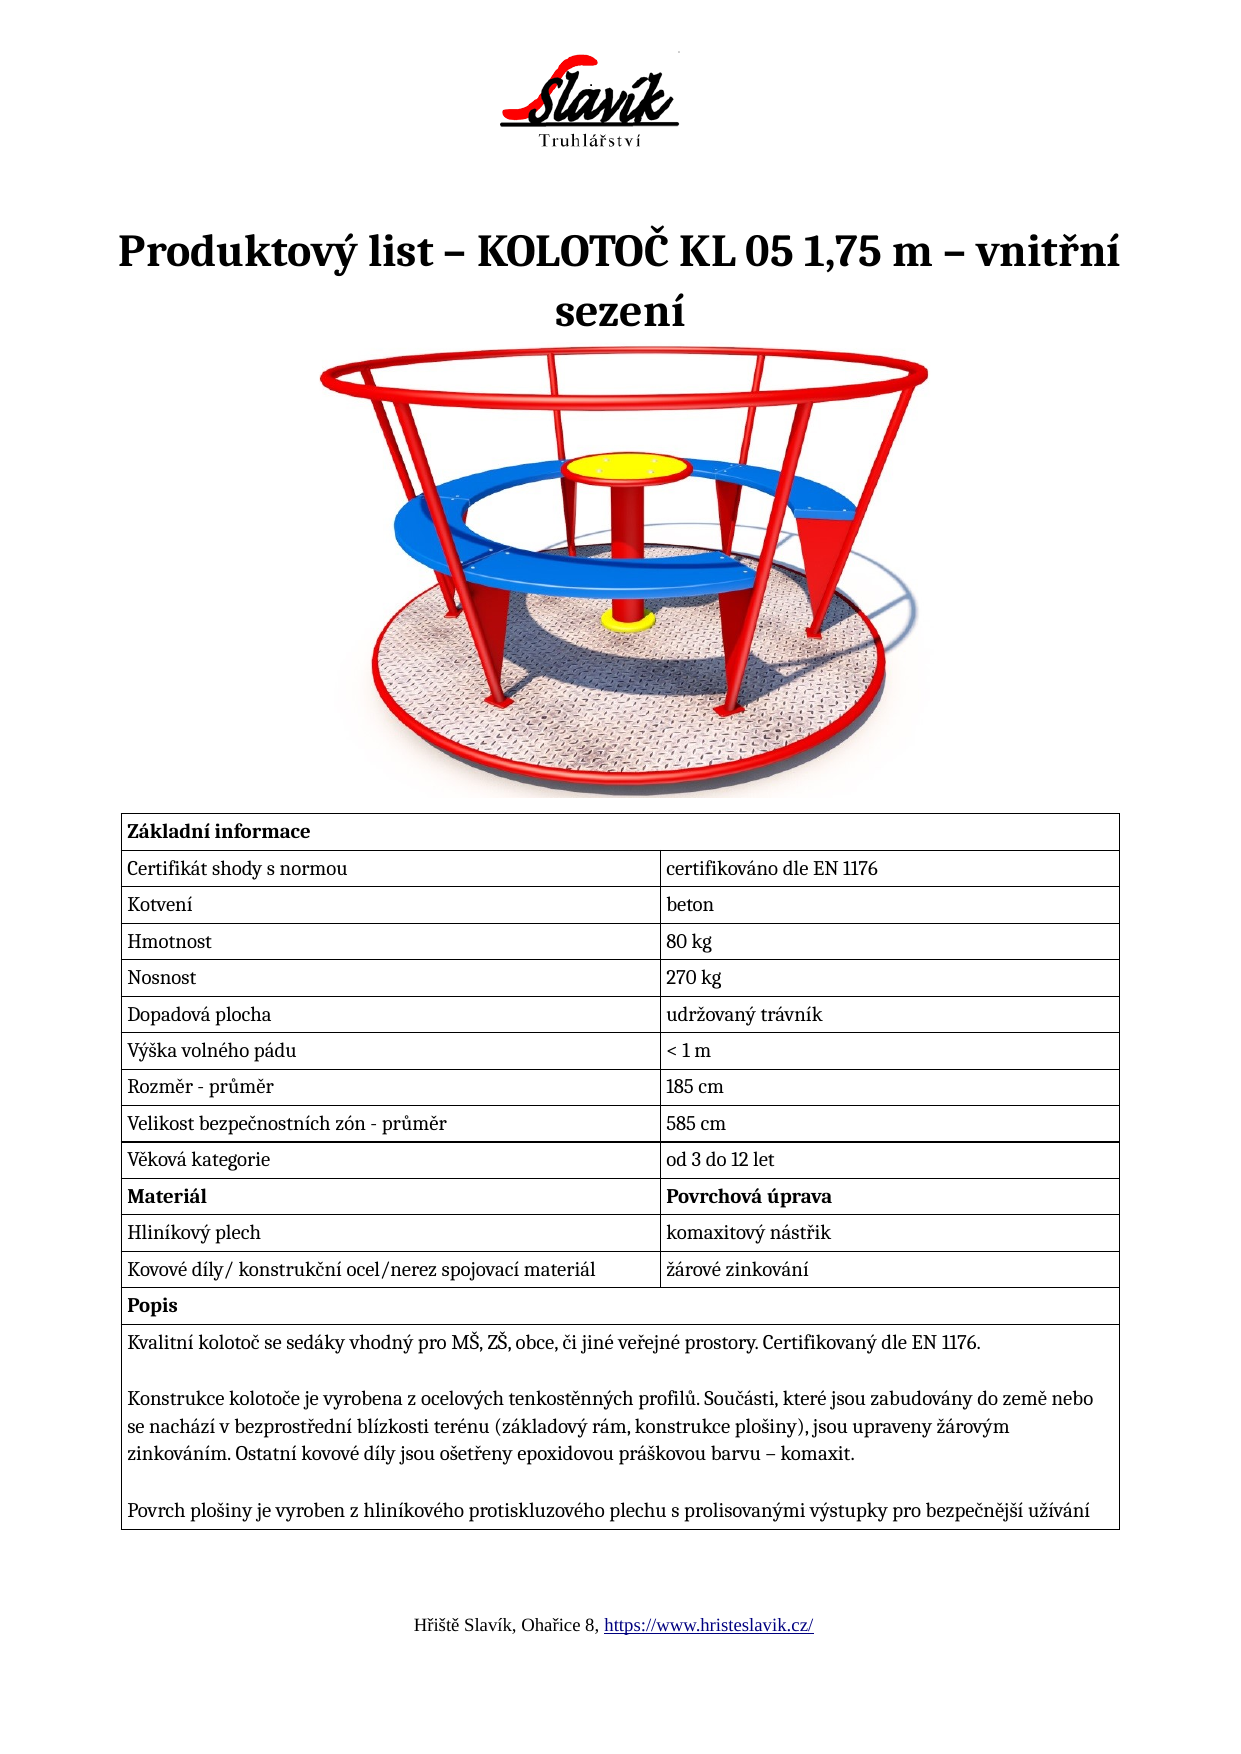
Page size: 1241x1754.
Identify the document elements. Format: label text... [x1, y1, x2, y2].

table_cell certifikováno dle EN 1176 [661, 851, 1119, 886]
table_cell Kvalitní kolotoč se sedáky vhodný pro MŠ, ZŠ, obce, či jiné veřejné prostory. Certifikovaný dle EN 1176. Konstrukce kolotoče je vyrobena z ocelových tenkostěnných profilů. Součásti, které jsou zabudovány do země nebo se nachází v bezprostřední blízkosti terénu (základový rám, konstrukce plošiny), jsou upraveny žárovým zinkováním. Ostatní kovové díly jsou ošetřeny epoxidovou práškovou barvu – komaxit. Povrch plošiny je vyroben z hliníkového protiskluzového plechu s prolisovanými výstupky pro bezpečnější užívání [122, 1325, 1119, 1528]
picture [498, 50, 680, 149]
table_cell < 1 m [661, 1033, 1119, 1068]
table_cell Rozměr - průměr [122, 1070, 660, 1105]
table_cell 80 kg [661, 924, 1119, 959]
table_cell od 3 do 12 let [661, 1143, 1119, 1178]
picture [318, 342, 934, 798]
table_cell 270 kg [661, 960, 1119, 996]
table_cell komaxitový nástřik [661, 1215, 1119, 1251]
table_cell 585 cm [661, 1106, 1119, 1141]
table_cell Certifikát shody s normou [122, 851, 660, 886]
table_cell Kotvení [122, 887, 660, 923]
table_cell Věková kategorie [122, 1143, 660, 1178]
table_header Základní informace [122, 814, 1119, 850]
table_cell Materiál [122, 1179, 660, 1214]
table_cell Popis [122, 1288, 1119, 1324]
text Produktový list – KOLOTOČ KL 05 1,75 m – vnitřní sezení [118, 225, 1122, 338]
table_cell Kovové díly/ konstrukční ocel/nerez spojovací materiál [122, 1252, 660, 1287]
table_cell Velikost bezpečnostních zón - průměr [122, 1106, 660, 1141]
table_cell udržovaný trávník [661, 997, 1119, 1032]
table_cell Výška volného pádu [122, 1033, 660, 1068]
table_cell 185 cm [661, 1070, 1119, 1105]
table_cell Povrchová úprava [661, 1179, 1119, 1214]
table_cell žárové zinkování [661, 1252, 1119, 1287]
table_cell Nosnost [122, 960, 660, 996]
table_cell Hmotnost [122, 924, 660, 959]
table_cell Hliníkový plech [122, 1215, 660, 1251]
table_cell beton [661, 887, 1119, 923]
table_cell Dopadová plocha [122, 997, 660, 1032]
